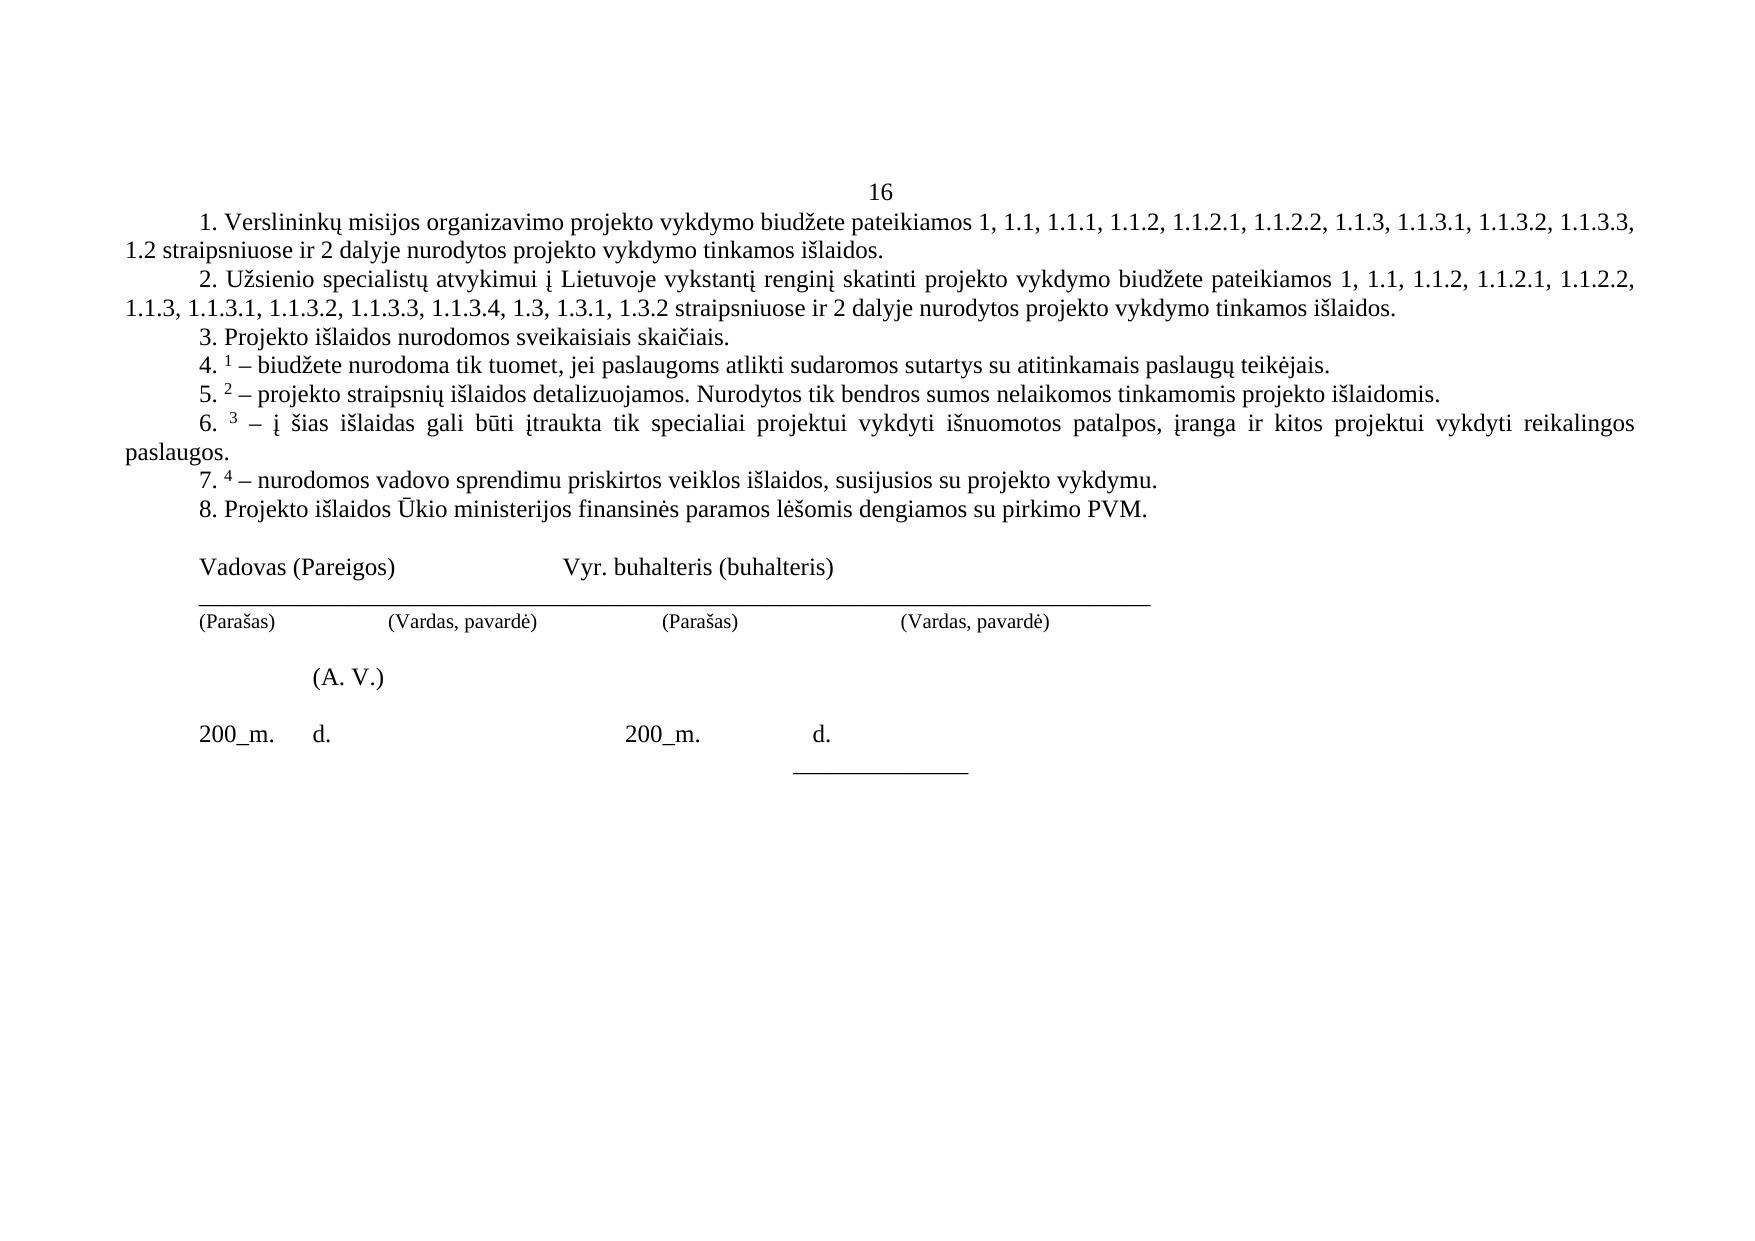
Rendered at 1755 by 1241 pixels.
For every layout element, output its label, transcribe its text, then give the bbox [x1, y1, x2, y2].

text 8. Projekto išlaidos Ūkio ministerijos finansinės paramos lėšomis dengiamos su pirkimo PVM. [125, 494, 1636, 523]
text 1. Verslininkų misijos organizavimo projekto vykdymo biudžete pateikiamos 1, 1.1, 1.1.1, 1.1.2, 1.1.2.1, 1.1.2.2, 1.1.3, 1.1.3.1, 1.1.3.2, 1.1.3.3, 1.2 straipsniuose ir 2 dalyje nurodytos projekto vykdymo tinkamos išlaidos. [125, 207, 1636, 264]
text Vadovas (Pareigos) Vyr. buhalteris (buhalteris) [125, 552, 1636, 580]
text ______________ [125, 748, 1636, 777]
text 4. 1 – biudžete nurodoma tik tuomet, jei paslaugoms atlikti sudaromos sutartys su atitinkamais paslaugų teikėjais. [125, 350, 1636, 379]
text (A. V.) [125, 662, 1636, 691]
text 2. Užsienio specialistų atvykimui į Lietuvoje vykstantį renginį skatinti projekto vykdymo biudžete pateikiamos 1, 1.1, 1.1.2, 1.1.2.1, 1.1.2.2, 1.1.3, 1.1.3.1, 1.1.3.2, 1.1.3.3, 1.1.3.4, 1.3, 1.3.1, 1.3.2 straipsniuose ir 2 dalyje nurodytos projekto vykdymo tinkamos išlaidos. [125, 264, 1636, 322]
text (Parašas) (Vardas, pavardė) (Parašas) (Vardas, pavardė) [125, 609, 1636, 633]
text 3. Projekto išlaidos nurodomos sveikaisiais skaičiais. [125, 322, 1636, 350]
text 200_m. d. 200_m. d. [125, 719, 1636, 748]
text 5. 2 – projekto straipsnių išlaidos detalizuojamos. Nurodytos tik bendros sumos nelaikomos tinkamomis projekto išlaidomis. [125, 379, 1636, 408]
text 6. 3 – į šias išlaidas gali būti įtraukta tik specialiai projektui vykdyti išnuomotos patalpos, įranga ir kitos projektui vykdyti reikalingos paslaugos. [125, 408, 1636, 465]
text 7. 4 – nurodomos vadovo sprendimu priskirtos veiklos išlaidos, susijusios su projekto vykdymu. [125, 465, 1636, 494]
